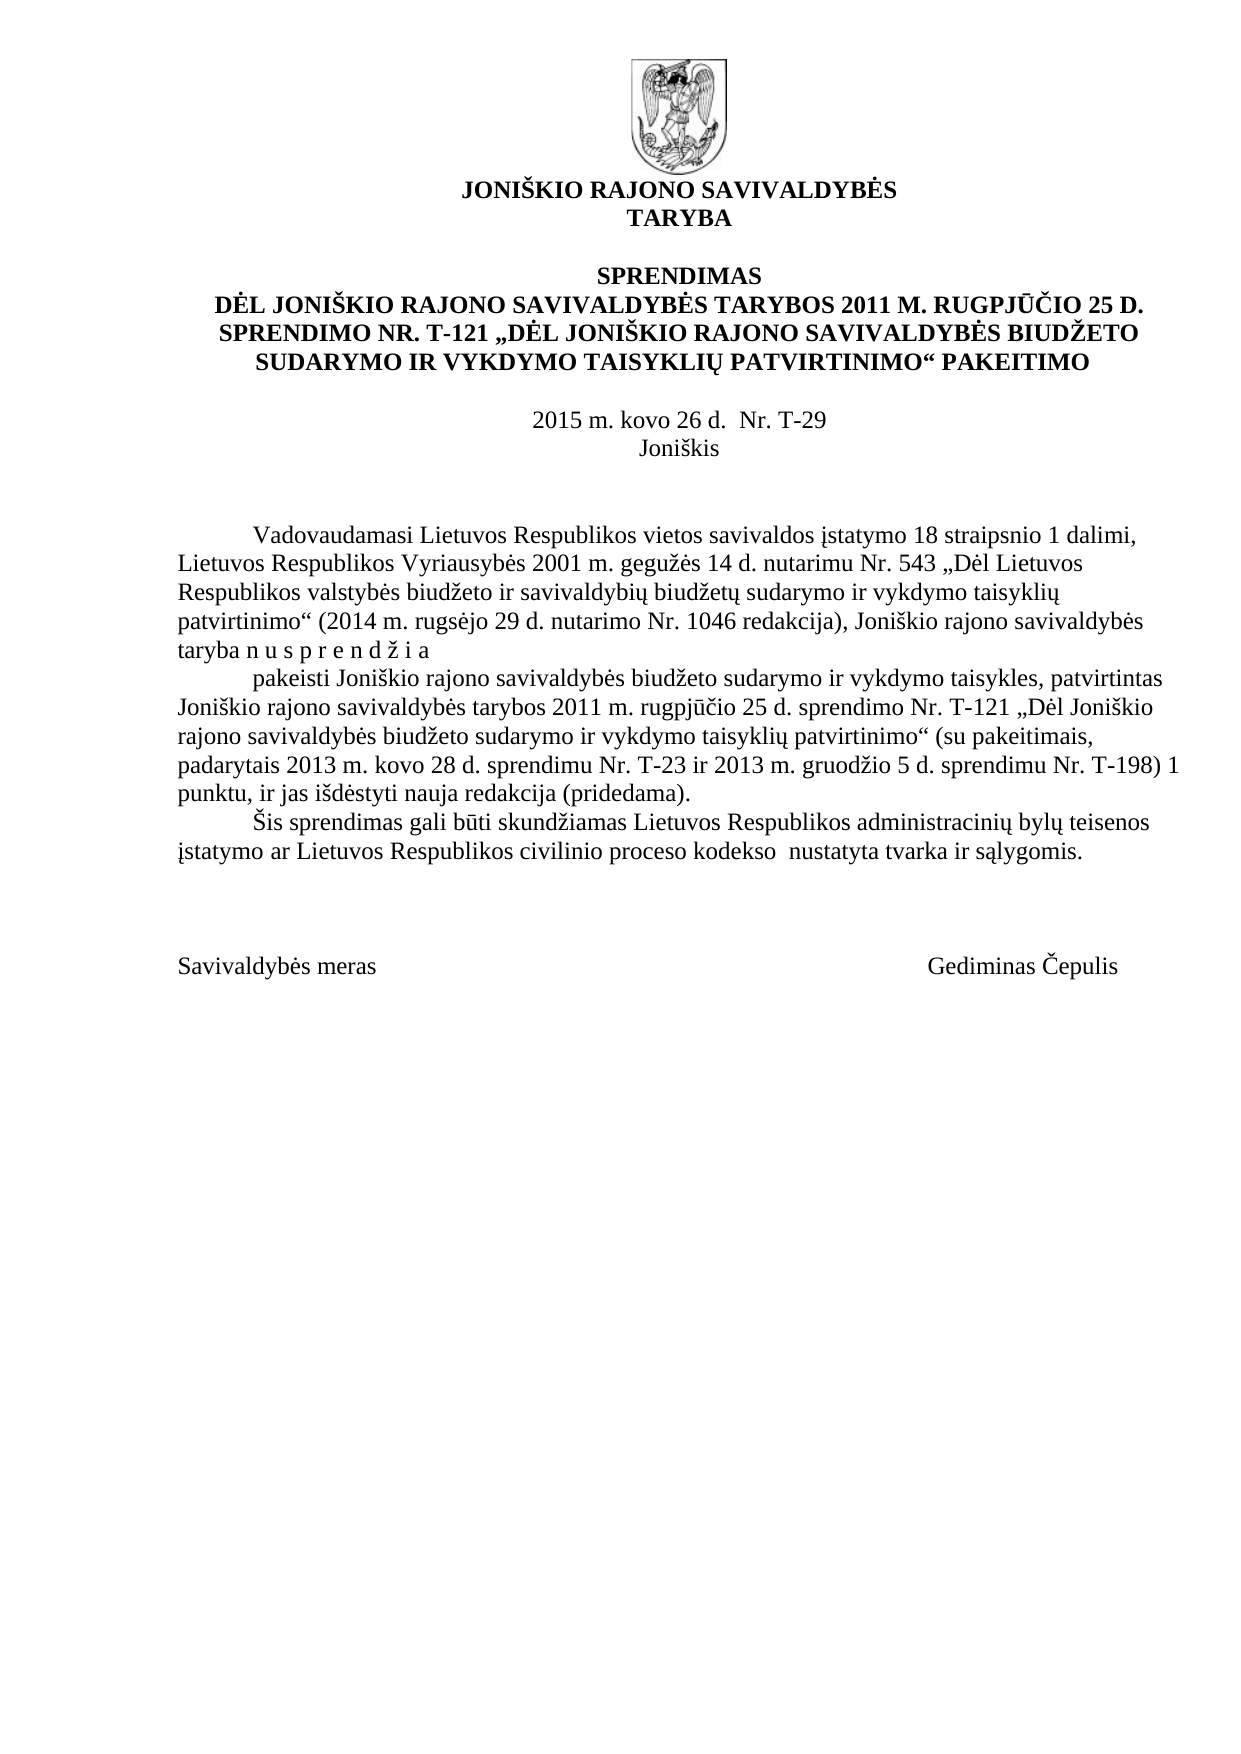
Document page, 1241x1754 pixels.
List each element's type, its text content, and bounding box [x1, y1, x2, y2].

text Vadovaudamasi Lietuvos Respublikos vietos savivaldos įstatymo 18 straipsnio 1 dalimi, Lietuvos Respublikos Vyriausybės 2001 m. gegužės 14 d. nutarimu Nr. 543 „Dėl Lietuvos Respublikos valstybės biudžeto ir savivaldybių biudžetų sudarymo ir vykdymo taisyklių patvirtinimo“ (2014 m. rugsėjo 29 d. nutarimo Nr. 1046 redakcija), Joniškio rajono savivaldybės taryba nusprendžia [177, 520, 1181, 663]
text SPRENDIMAS [177, 261, 1181, 290]
text Savivaldybės meras Gediminas Čepulis [177, 951, 1181, 980]
text 2015 m. kovo 26 d. Nr. T-29 [177, 405, 1181, 433]
text pakeisti Joniškio rajono savivaldybės biudžeto sudarymo ir vykdymo taisykles, patvirtintas Joniškio rajono savivaldybės tarybos 2011 m. rugpjūčio 25 d. sprendimo Nr. T-121 „Dėl Joniškio rajono savivaldybės biudžeto sudarymo ir vykdymo taisyklių patvirtinimo“ (su pakeitimais, padarytais 2013 m. kovo 28 d. sprendimu Nr. T-23 ir 2013 m. gruodžio 5 d. sprendimu Nr. T-198) 1 punktu, ir jas išdėstyti nauja redakcija (pridedama). [177, 663, 1181, 807]
text DĖL JONIŠKIO RAJONO SAVIVALDYBĖS TARYBOS 2011 M. RUGPJŪČIO 25 D. SPRENDIMO NR. T-121 „DĖL JONIŠKIO RAJONO SAVIVALDYBĖS BIUDŽETO SUDARYMO IR VYKDYMO TAISYKLIŲ PATVIRTINIMO“ PAKEITIMO [177, 290, 1181, 376]
text Joniškio rajono savivaldybės TARYBA [177, 175, 1181, 232]
text Šis sprendimas gali būti skundžiamas Lietuvos Respublikos administracinių bylų teisenos įstatymo ar Lietuvos Respublikos civilinio proceso kodekso nustatyta tvarka ir sąlygomis. [177, 807, 1181, 865]
text Joniškis [177, 433, 1181, 462]
